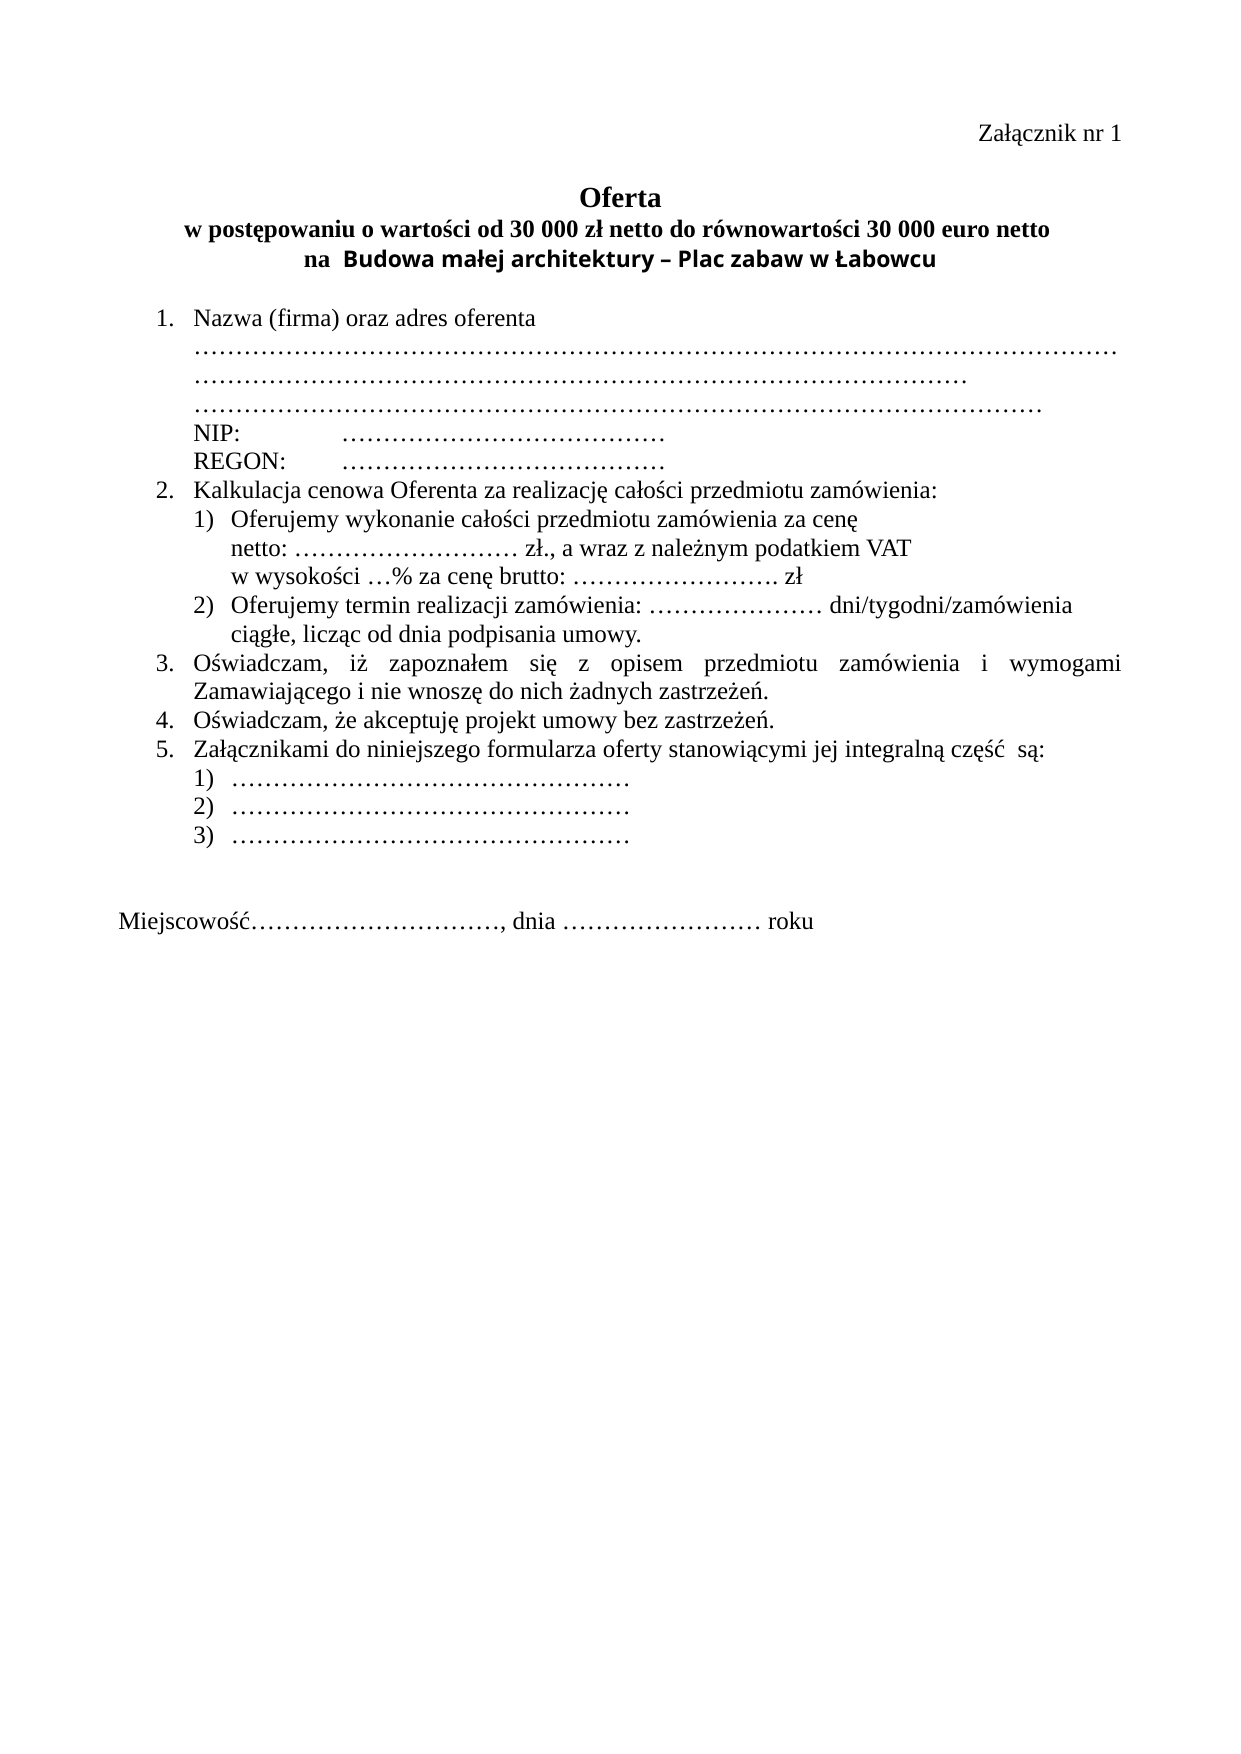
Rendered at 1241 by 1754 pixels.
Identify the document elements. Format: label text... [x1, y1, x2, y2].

list NIP: ………………………………… [193, 418, 1122, 446]
list ………………………………………… [193, 791, 1122, 820]
list Oświadczam, iż zapoznałem się z opisem przedmiotu zamówienia i wymogami Zamawiającego i nie wnoszę do nich żadnych zastrzeżeń. [156, 648, 1122, 705]
list Załącznikami do niniejszego formularza oferty stanowiącymi jej integralną część są: [156, 734, 1122, 763]
list ………………………………………………………………………………………… [193, 389, 1122, 418]
text Załącznik nr 1 [118, 118, 1122, 147]
list …………………………………………………………………………………………………………………………………………………………………………………… [193, 331, 1122, 389]
list Oferujemy termin realizacji zamówienia: ………………… dni/tygodni/zamówienia ciągłe, licząc od dnia podpisania umowy. [193, 590, 1122, 648]
text Miejscowość…………………………, dnia …………………… roku [118, 906, 1122, 935]
list Kalkulacja cenowa Oferenta za realizację całości przedmiotu zamówienia: [156, 475, 1122, 504]
list Oferujemy wykonanie całości przedmiotu zamówienia za cenę netto: ……………………… zł., a wraz z należnym podatkiem VAT w wysokości …% za cenę brutto: ……………………. zł [193, 504, 1122, 590]
list REGON: ………………………………… [193, 446, 1122, 475]
text Oferta [118, 180, 1122, 214]
text w postępowaniu o wartości od 30 000 zł netto do równowartości 30 000 euro netto [118, 214, 1122, 243]
list Nazwa (firma) oraz adres oferenta [156, 303, 1122, 331]
list ………………………………………… [193, 820, 1122, 849]
list Oświadczam, że akceptuję projekt umowy bez zastrzeżeń. [156, 705, 1122, 734]
text na Budowa małej architektury – Plac zabaw w Łabowcu [118, 243, 1122, 274]
list ………………………………………… [193, 763, 1122, 791]
